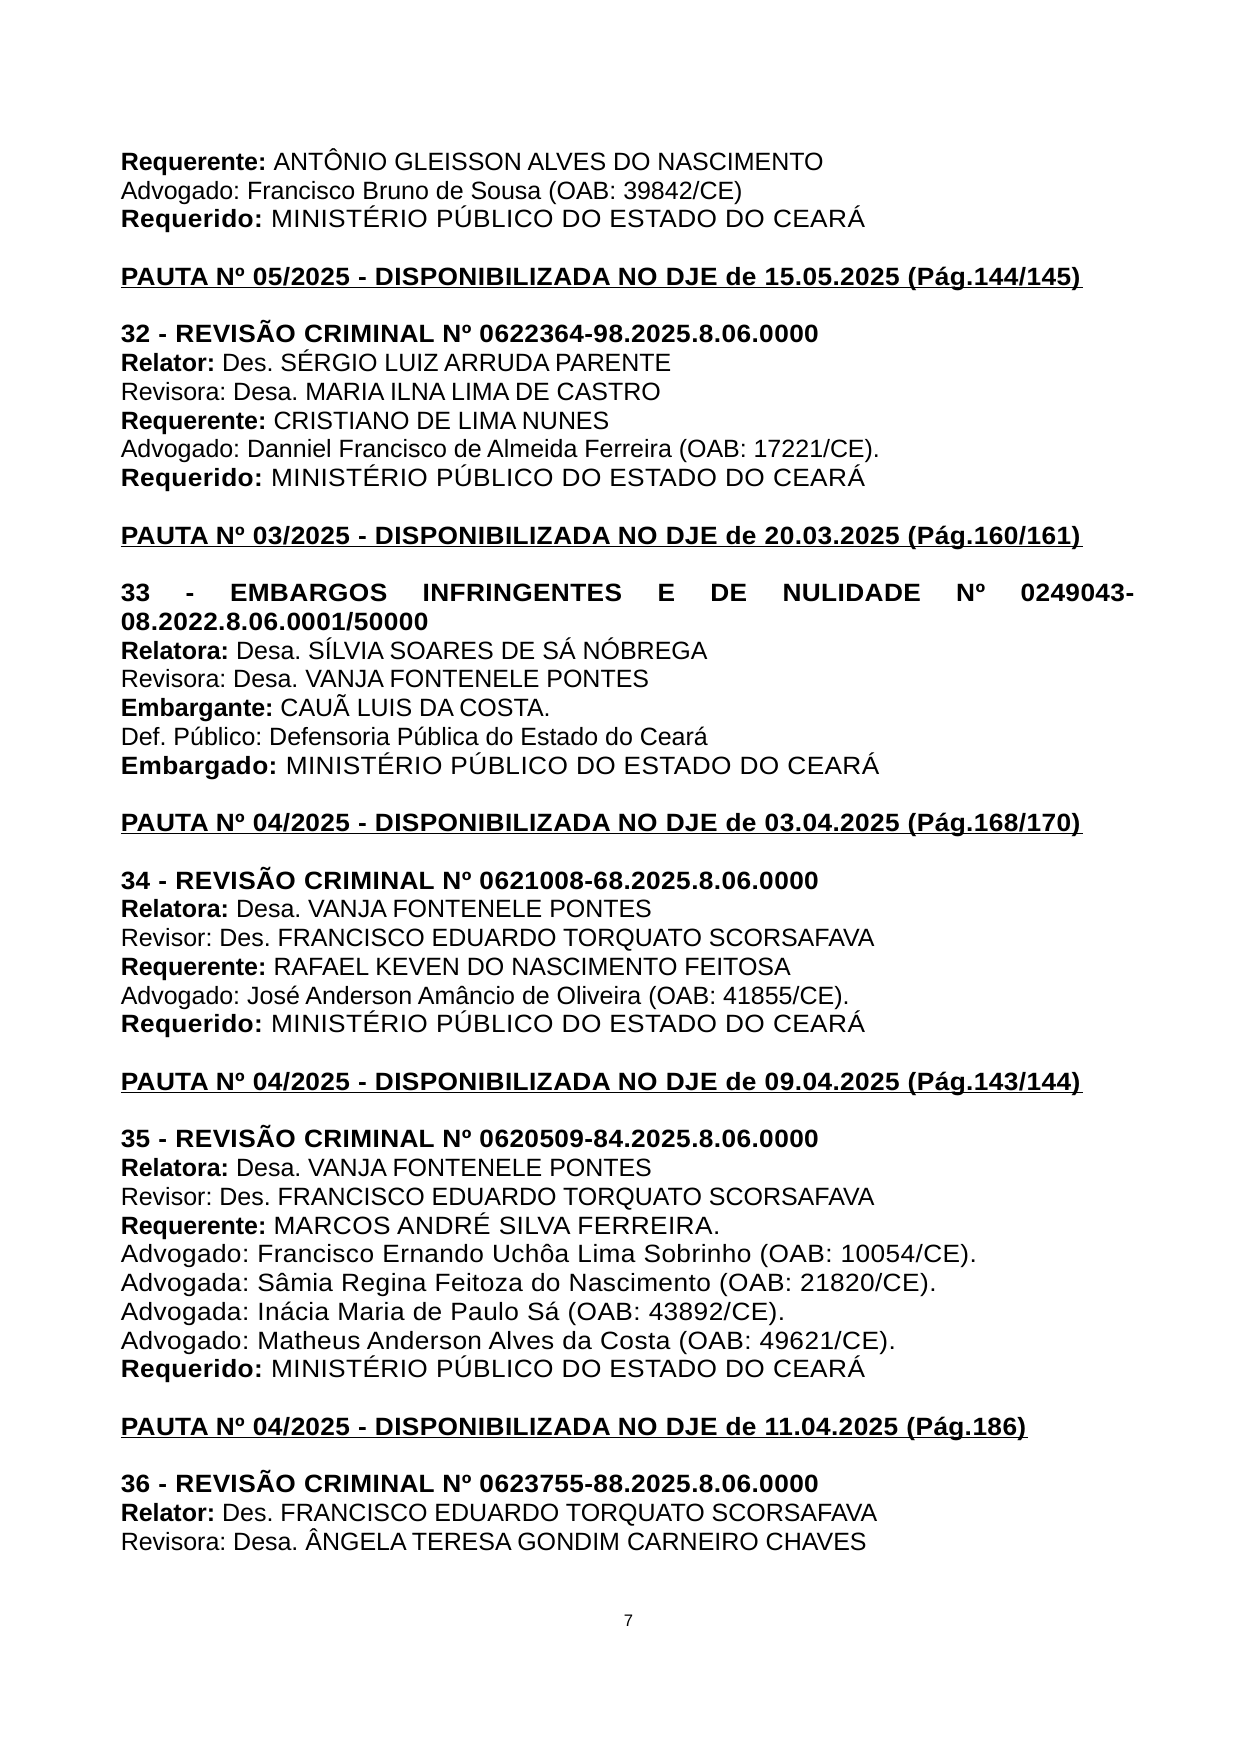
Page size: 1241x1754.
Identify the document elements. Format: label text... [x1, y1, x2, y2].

text Relatora: Desa. VANJA FONTENELE PONTES [121, 1153, 1136, 1182]
text Requerente: CRISTIANO DE LIMA NUNES [121, 406, 1136, 434]
text Relator: Des. SÉRGIO LUIZ ARRUDA PARENTE [121, 348, 1136, 377]
text 32 - REVISÃO CRIMINAL Nº 0622364-98.2025.8.06.0000 [121, 319, 1136, 348]
text Advogado: Francisco Bruno de Sousa (OAB: 39842/CE) [121, 176, 1136, 204]
text Embargante: CAUÃ LUIS DA COSTA. [121, 693, 1136, 722]
text Requerido: MINISTÉRIO PÚBLICO DO ESTADO DO CEARÁ [121, 463, 1136, 492]
text Requerente: MARCOS ANDRÉ SILVA FERREIRA. [121, 1211, 1136, 1239]
text PAUTA Nº 04/2025 - DISPONIBILIZADA NO DJE de 09.04.2025 (Pág.143/144) [121, 1067, 1136, 1096]
text Relatora: Desa. VANJA FONTENELE PONTES [121, 894, 1136, 923]
text Revisora: Desa. ÂNGELA TERESA GONDIM CARNEIRO CHAVES [121, 1527, 1136, 1556]
text Requerido: MINISTÉRIO PÚBLICO DO ESTADO DO CEARÁ [121, 1009, 1136, 1038]
text Embargado: MINISTÉRIO PÚBLICO DO ESTADO DO CEARÁ [121, 751, 1136, 779]
text Advogada: Inácia Maria de Paulo Sá (OAB: 43892/CE). [121, 1297, 1136, 1326]
text 35 - REVISÃO CRIMINAL Nº 0620509-84.2025.8.06.0000 [121, 1124, 1136, 1153]
text 33 - EMBARGOS INFRINGENTES E DE NULIDADE Nº 0249043-08.2022.8.06.0001/50000 [121, 578, 1136, 636]
text Def. Público: Defensoria Pública do Estado do Ceará [121, 722, 1136, 751]
text Revisor: Des. FRANCISCO EDUARDO TORQUATO SCORSAFAVA [121, 923, 1136, 952]
text 34 - REVISÃO CRIMINAL Nº 0621008-68.2025.8.06.0000 [121, 866, 1136, 894]
text Requerente: ANTÔNIO GLEISSON ALVES DO NASCIMENTO [121, 147, 1136, 176]
text Revisor: Des. FRANCISCO EDUARDO TORQUATO SCORSAFAVA [121, 1182, 1136, 1211]
text PAUTA Nº 04/2025 - DISPONIBILIZADA NO DJE de 11.04.2025 (Pág.186) [121, 1412, 1136, 1441]
text Advogado: Matheus Anderson Alves da Costa (OAB: 49621/CE). [121, 1326, 1136, 1354]
text Advogado: Francisco Ernando Uchôa Lima Sobrinho (OAB: 10054/CE). [121, 1239, 1136, 1268]
text Relator: Des. FRANCISCO EDUARDO TORQUATO SCORSAFAVA [121, 1498, 1136, 1527]
text PAUTA Nº 03/2025 - DISPONIBILIZADA NO DJE de 20.03.2025 (Pág.160/161) [121, 521, 1136, 549]
text Advogado: Danniel Francisco de Almeida Ferreira (OAB: 17221/CE). [121, 434, 1136, 463]
text PAUTA Nº 04/2025 - DISPONIBILIZADA NO DJE de 03.04.2025 (Pág.168/170) [121, 808, 1136, 837]
text Requerido: MINISTÉRIO PÚBLICO DO ESTADO DO CEARÁ [121, 204, 1136, 233]
text Revisora: Desa. MARIA ILNA LIMA DE CASTRO [121, 377, 1136, 406]
text Revisora: Desa. VANJA FONTENELE PONTES [121, 664, 1136, 693]
text 36 - REVISÃO CRIMINAL Nº 0623755-88.2025.8.06.0000 [121, 1469, 1136, 1498]
text Advogada: Sâmia Regina Feitoza do Nascimento (OAB: 21820/CE). [121, 1268, 1136, 1297]
text Requerido: MINISTÉRIO PÚBLICO DO ESTADO DO CEARÁ [121, 1354, 1136, 1383]
text Advogado: José Anderson Amâncio de Oliveira (OAB: 41855/CE). [121, 981, 1136, 1009]
text Relatora: Desa. SÍLVIA SOARES DE SÁ NÓBREGA [121, 636, 1136, 664]
text Requerente: RAFAEL KEVEN DO NASCIMENTO FEITOSA [121, 952, 1136, 981]
text PAUTA Nº 05/2025 - DISPONIBILIZADA NO DJE de 15.05.2025 (Pág.144/145) [121, 262, 1136, 291]
